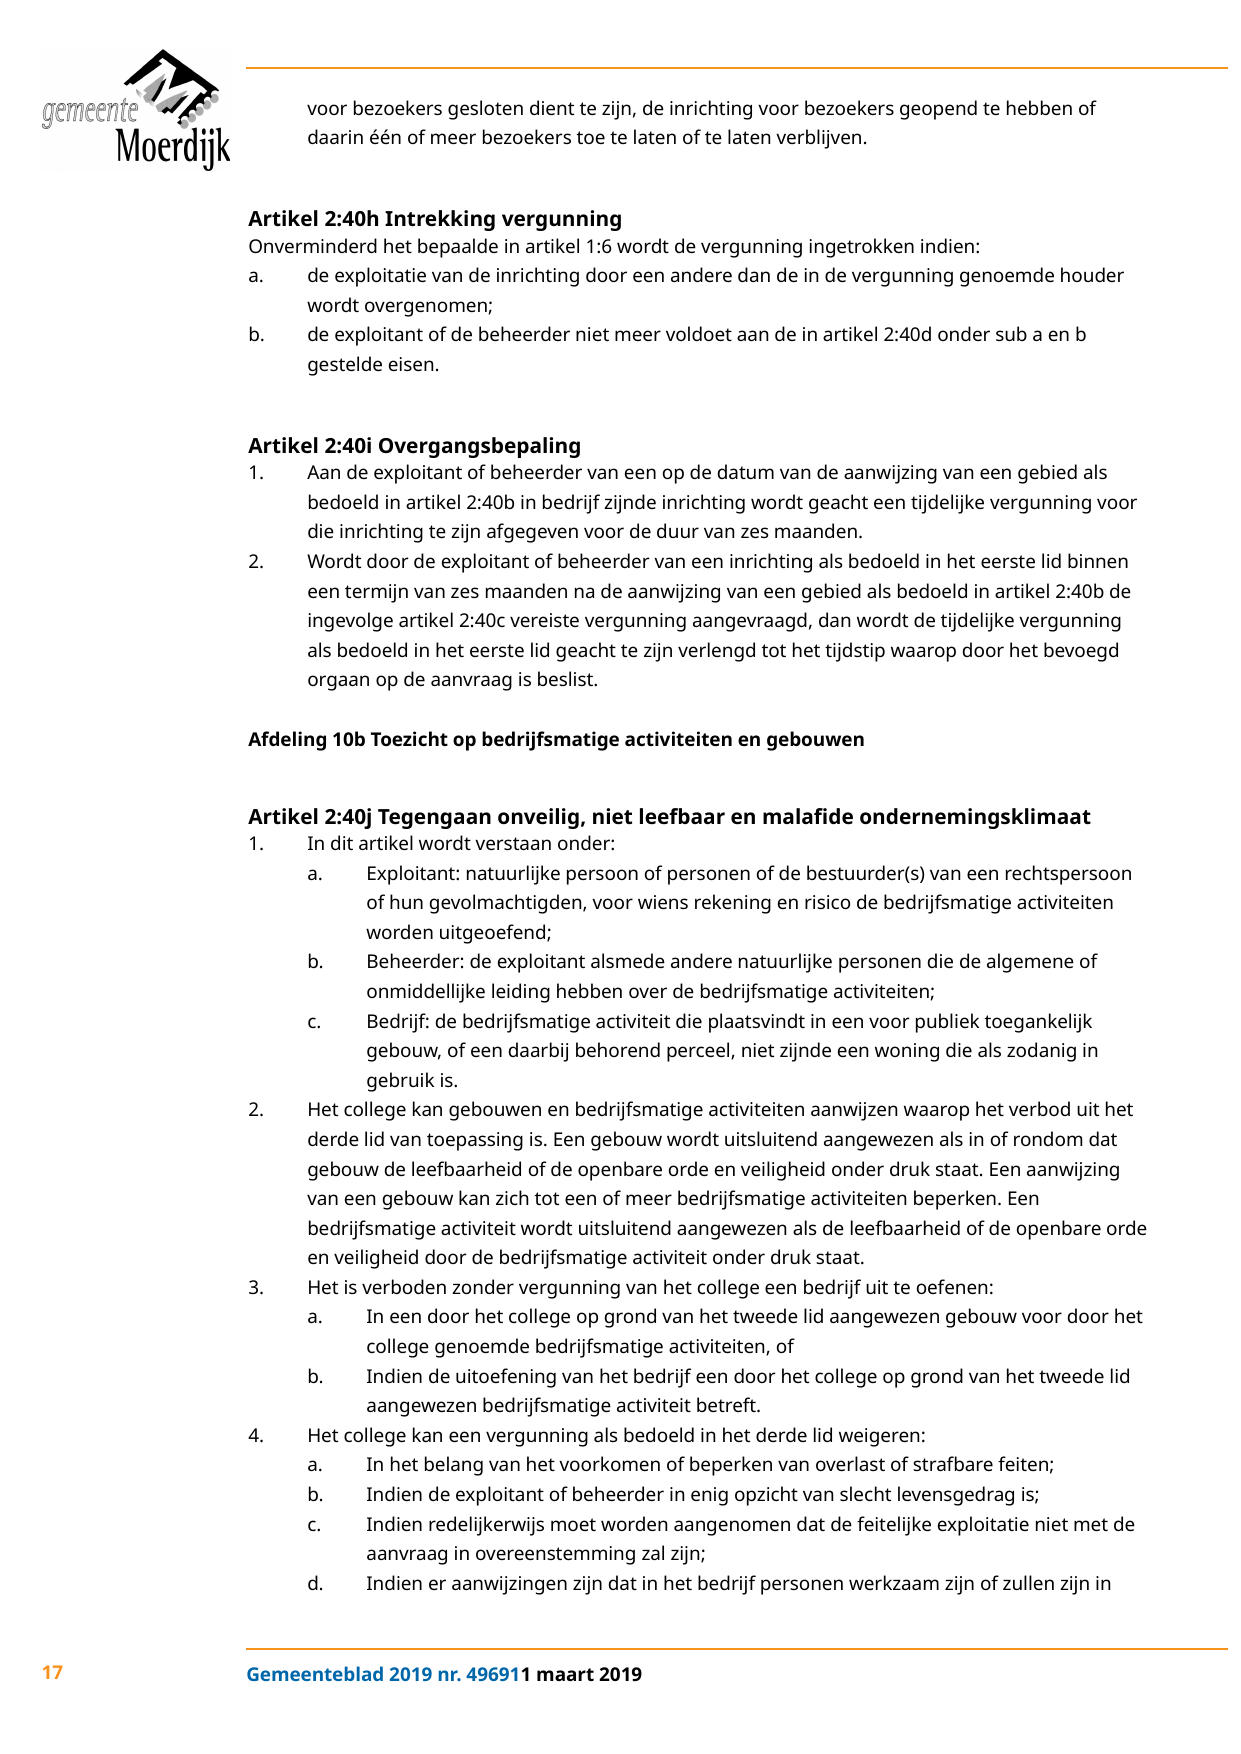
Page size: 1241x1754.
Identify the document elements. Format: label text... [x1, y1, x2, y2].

list Wordt door de exploitant of beheerder van een inrichting als bedoeld in het eerste lid binnen een termijn van zes maanden na de aanwijzing van een gebied als bedoeld in artikel 2:40b de ingevolge artikel 2:40c vereiste vergunning aangevraagd, dan wordt de tijdelijke vergunning als bedoeld in het eerste lid geacht te zijn verlengd tot het tijdstip waarop door het bevoegd orgaan op de aanvraag is beslist. [248, 548, 1152, 692]
list Het is verboden zonder vergunning van het college een bedrijf uit te oefenen: [248, 1274, 1152, 1300]
list Indien er aanwijzingen zijn dat in het bedrijf personen werkzaam zijn of zullen zijn in [307, 1570, 1152, 1596]
text Artikel 2:40h Intrekking vergunning [248, 204, 1152, 233]
list Indien de uitoefening van het bedrijf een door het college op grond van het tweede lid aangewezen bedrijfsmatige activiteit betreft. [307, 1363, 1152, 1418]
list Indien de exploitant of beheerder in enig opzicht van slecht levensgedrag is; [307, 1481, 1152, 1507]
list voor bezoekers gesloten dient te zijn, de inrichting voor bezoekers geopend te hebben of daarin één of meer bezoekers toe te laten of te laten verblijven. [248, 95, 1152, 150]
text Afdeling 10b Toezicht op bedrijfsmatige activiteiten en gebouwen [248, 726, 1152, 752]
picture [41, 47, 231, 172]
list Het college kan een vergunning als bedoeld in het derde lid weigeren: [248, 1422, 1152, 1448]
text Artikel 2:40j Tegengaan onveilig, niet leefbaar en malafide ondernemingsklimaat [248, 802, 1152, 830]
text Onverminderd het bepaalde in artikel 1:6 wordt de vergunning ingetrokken indien: [248, 233, 1152, 258]
list In dit artikel wordt verstaan onder: [248, 830, 1152, 856]
list Het college kan gebouwen en bedrijfsmatige activiteiten aanwijzen waarop het verbod uit het derde lid van toepassing is. Een gebouw wordt uitsluitend aangewezen als in of rondom dat gebouw de leefbaarheid of de openbare orde en veiligheid onder druk staat. Een aanwijzing van een gebouw kan zich tot een of meer bedrijfsmatige activiteiten beperken. Een bedrijfsmatige activiteit wordt uitsluitend aangewezen als de leefbaarheid of de openbare orde en veiligheid door de bedrijfsmatige activiteit onder druk staat. [248, 1097, 1152, 1270]
text Artikel 2:40i Overgangsbepaling [248, 431, 1152, 459]
list Beheerder: de exploitant alsmede andere natuurlijke personen die de algemene of onmiddellijke leiding hebben over de bedrijfsmatige activiteiten; [307, 949, 1152, 1004]
list Exploitant: natuurlijke persoon of personen of de bestuurder(s) van een rechtspersoon of hun gevolmachtigden, voor wiens rekening en risico de bedrijfsmatige activiteiten worden uitgeoefend; [307, 860, 1152, 945]
list In het belang van het voorkomen of beperken van overlast of strafbare feiten; [307, 1452, 1152, 1477]
list Bedrijf: de bedrijfsmatige activiteit die plaatsvindt in een voor publiek toegankelijk gebouw, of een daarbij behorend perceel, niet zijnde een woning die als zodanig in gebruik is. [307, 1008, 1152, 1093]
list Aan de exploitant of beheerder van een op de datum van de aanwijzing van een gebied als bedoeld in artikel 2:40b in bedrijf zijnde inrichting wordt geacht een tijdelijke vergunning voor die inrichting te zijn afgegeven voor de duur van zes maanden. [248, 459, 1152, 544]
list de exploitant of de beheerder niet meer voldoet aan de in artikel 2:40d onder sub a en b gestelde eisen. [248, 322, 1152, 377]
list In een door het college op grond van het tweede lid aangewezen gebouw voor door het college genoemde bedrijfsmatige activiteiten, of [307, 1304, 1152, 1359]
list de exploitatie van de inrichting door een andere dan de in de vergunning genoemde houder wordt overgenomen; [248, 262, 1152, 318]
list Indien redelijkerwijs moet worden aangenomen dat de feitelijke exploitatie niet met de aanvraag in overeenstemming zal zijn; [307, 1511, 1152, 1566]
